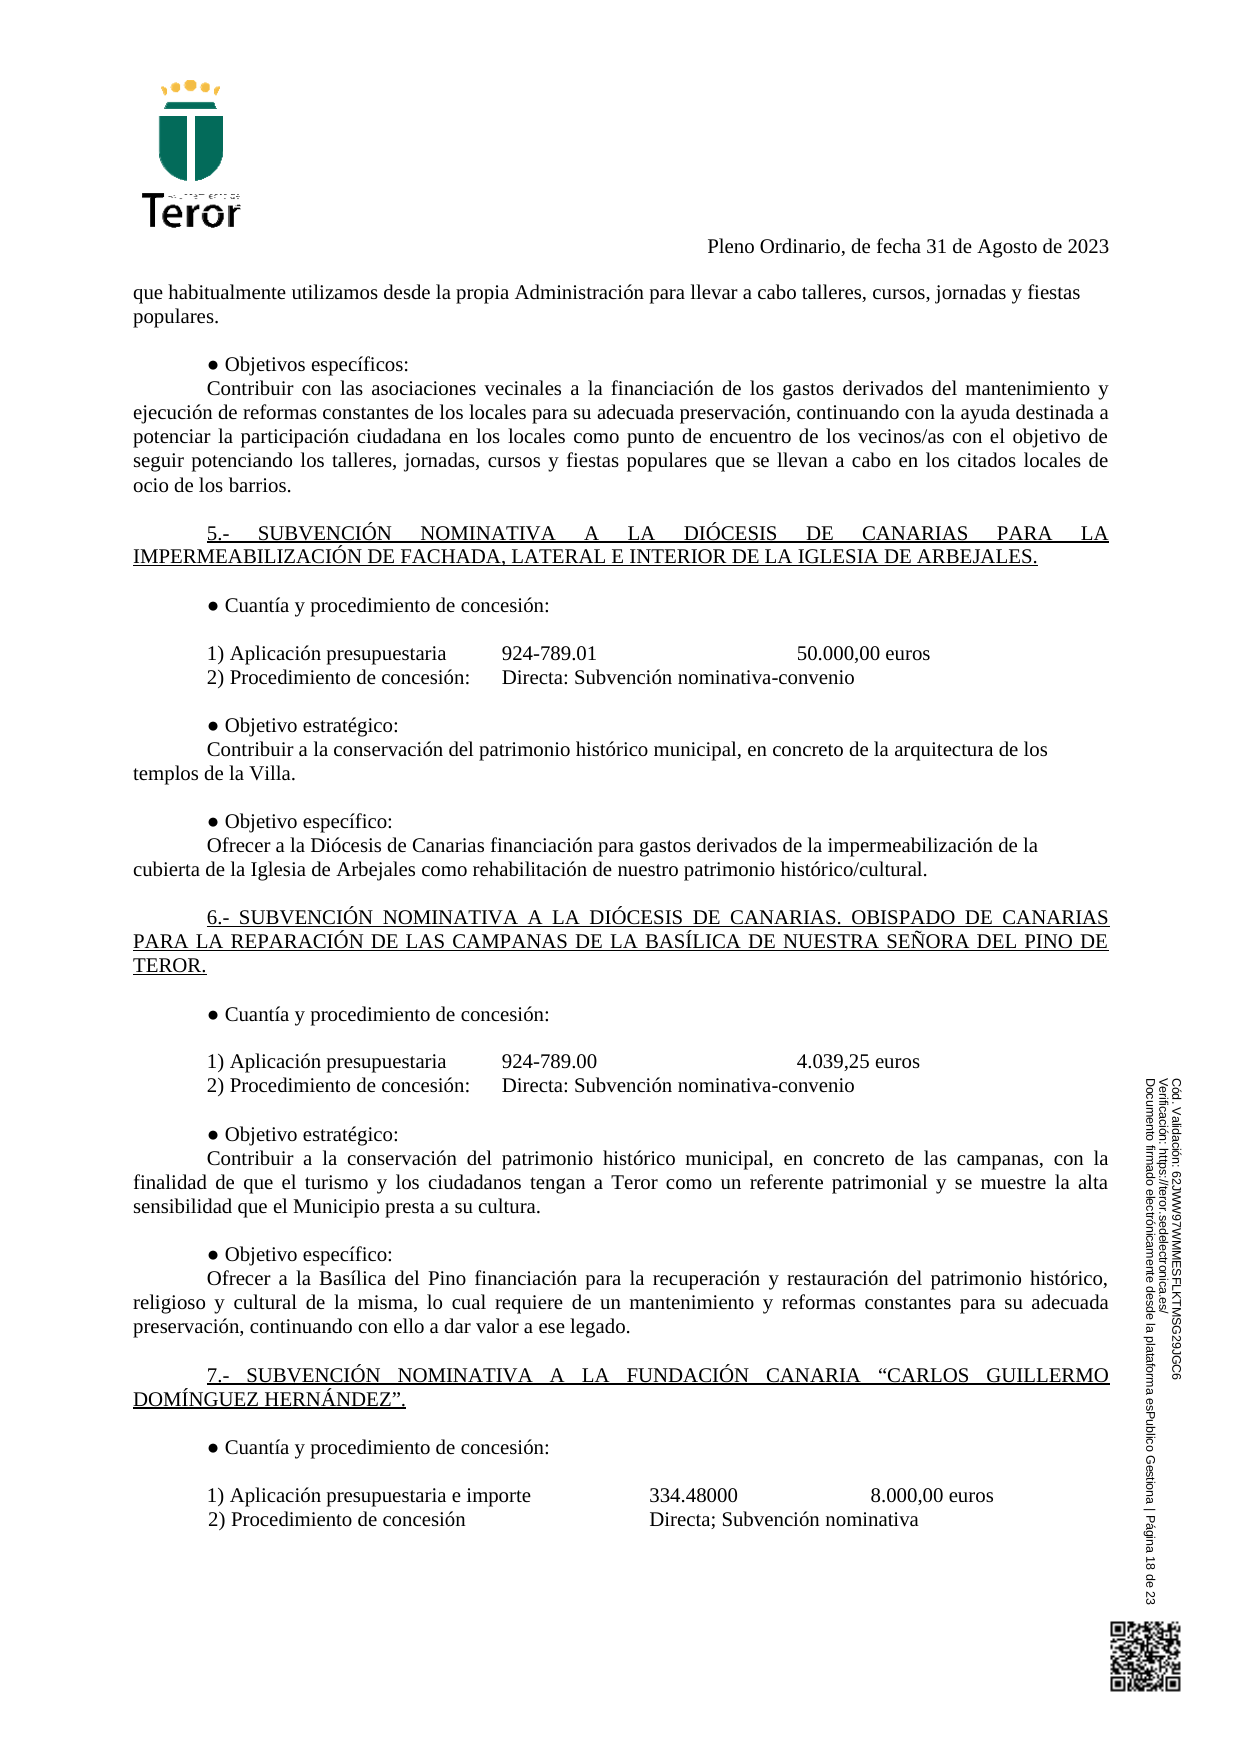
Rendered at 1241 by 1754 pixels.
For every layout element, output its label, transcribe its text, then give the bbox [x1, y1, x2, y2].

list Procedimiento de concesión: Directa: Subvención nominativa-convenio [207, 664, 1194, 689]
text Ofrecer a la Basílica del Pino financiación para la recuperación y restauración del patrimonio histórico, religioso y cultural de la misma, lo cual requiere de un mantenimiento y reformas constantes para su adecuada preservación, continuando con ello a dar valor a ese legado. [133, 1266, 1111, 1338]
picture [142, 193, 241, 228]
text Contribuir con las asociaciones vecinales a la financiación de los gastos derivados del mantenimiento y ejecución de reformas constantes de los locales para su adecuada preservación, continuando con la ayuda destinada a potenciar la participación ciudadana en los locales como punto de encuentro de los vecinos/as con el objetivo de seguir potenciando los talleres, jornadas, cursos y fiestas populares que se llevan a cabo en los citados locales de ocio de los barrios. [133, 376, 1111, 497]
picture [1109, 1620, 1183, 1694]
picture [161, 80, 220, 109]
list Objetivos específicos: [207, 352, 1194, 376]
list Cuantía y procedimiento de concesión: [207, 593, 1194, 617]
text Contribuir a la conservación del patrimonio histórico municipal, en concreto de la arquitectura de los templos de la Villa. [133, 737, 1112, 785]
picture [158, 116, 187, 181]
picture [195, 116, 223, 181]
text que habitualmente utilizamos desde la propia Administración para llevar a cabo talleres, cursos, jornadas y fiestas populares. [133, 280, 1112, 328]
list Objetivo específico: [207, 1242, 1144, 1266]
list Cuantía y procedimiento de concesión: [207, 1001, 1194, 1026]
text 7.- SUBVENCIÓN NOMINATIVA A LA FUNDACIÓN CANARIA “CARLOS GUILLERMO DOMÍNGUEZ HERNÁNDEZ”. [133, 1362, 1110, 1411]
list Verificación: https://teror.sedelectronica.es/ [1158, 1078, 1170, 1613]
list Procedimiento de concesión: Directa: Subvención nominativa-convenio [207, 1073, 1194, 1097]
list Cuantía y procedimiento de concesión: [207, 1435, 1144, 1459]
text 6.- SUBVENCIÓN NOMINATIVA A LA DIÓCESIS DE CANARIAS. OBISPADO DE CANARIAS PARA LA REPARACIÓN DE LAS CAMPANAS DE LA BASÍLICA DE NUESTRA SEÑORA DEL PINO DE TEROR. [133, 905, 1110, 977]
text Contribuir a la conservación del patrimonio histórico municipal, en concreto de las campanas, con la finalidad de que el turismo y los ciudadanos tengan a Teror como un referente patrimonial y se muestre la alta sensibilidad que el Municipio presta a su cultura. [133, 1146, 1110, 1218]
list Objetivo estratégico: [207, 1122, 1144, 1146]
list Cód. Validación: 62JWW97WMMESFLKTMSG29JGC6 [1170, 1078, 1184, 1613]
list Objetivo estratégico: [207, 713, 1194, 737]
list Aplicación presupuestaria 924-789.01 50.000,00 euros [207, 641, 1194, 664]
text 5.- SUBVENCIÓN NOMINATIVA A LA DIÓCESIS DE CANARIAS PARA LA IMPERMEABILIZACIÓN DE FACHADA, LATERAL E INTERIOR DE LA IGLESIA DE ARBEJALES. [133, 520, 1110, 568]
list Aplicación presupuestaria 924-789.00 4.039,25 euros [207, 1049, 1194, 1073]
list Aplicación presupuestaria e importe 334.48000 8.000,00 euros [207, 1483, 1144, 1507]
list Objetivo específico: [207, 809, 1194, 833]
text Ofrecer a la Diócesis de Canarias financiación para gastos derivados de la impermeabilización de la cubierta de la Iglesia de Arbejales como rehabilitación de nuestro patrimonio histórico/cultural. [133, 833, 1105, 881]
list Procedimiento de concesión Directa; Subvención nominativa [208, 1507, 1144, 1531]
list Documento firmado electrónicamente desde la plataforma esPublico Gestiona | Página 18 de 23 [1144, 1078, 1158, 1613]
